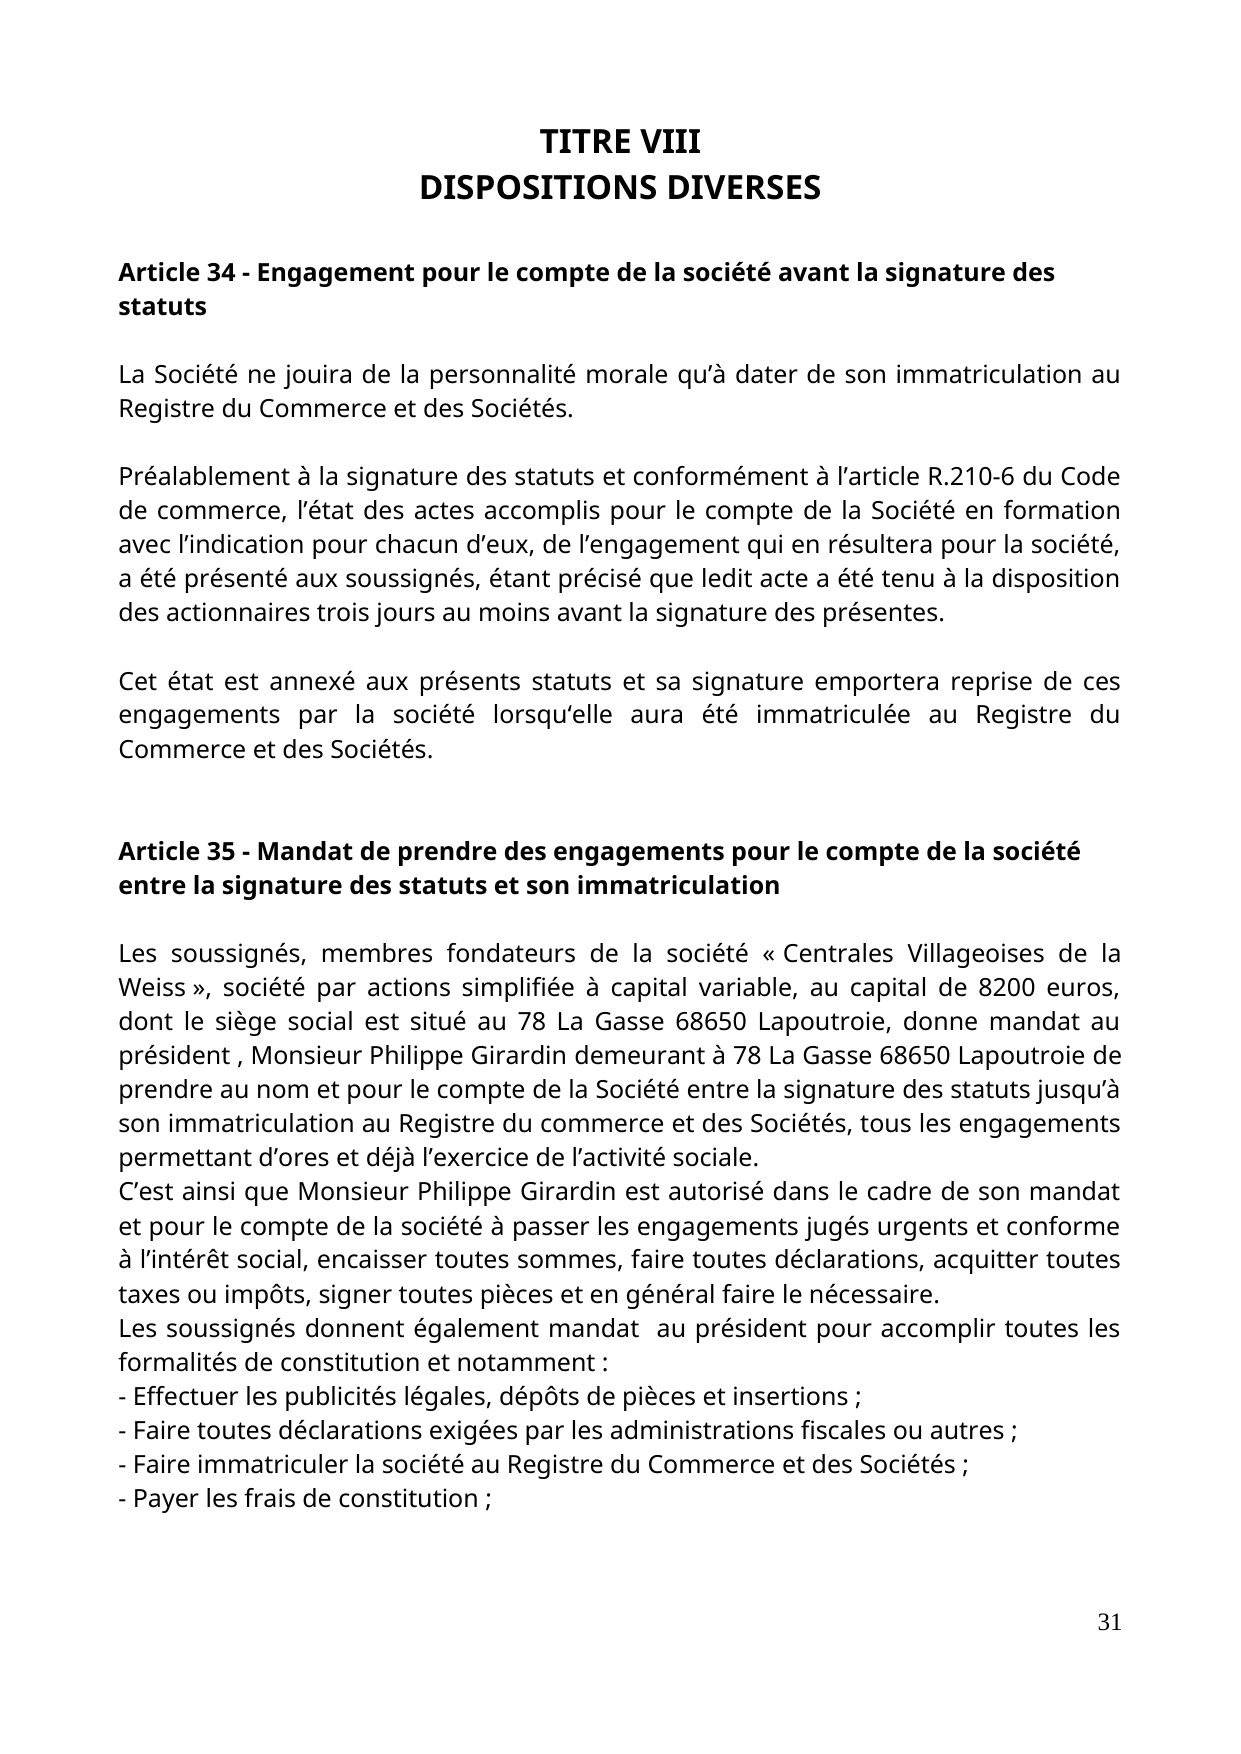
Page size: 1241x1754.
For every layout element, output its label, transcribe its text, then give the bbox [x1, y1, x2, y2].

text Cet état est annexé aux présents statuts et sa signature emportera reprise de ces engagements par la société lorsqu‘elle aura été immatriculée au Registre du Commerce et des Sociétés. [118, 663, 1122, 765]
text C’est ainsi que Monsieur Philippe Girardin est autorisé dans le cadre de son mandat et pour le compte de la société à passer les engagements jugés urgents et conforme à l’intérêt social, encaisser toutes sommes, faire toutes déclarations, acquitter toutes taxes ou impôts, signer toutes pièces et en général faire le nécessaire. [118, 1174, 1122, 1310]
text La Société ne jouira de la personnalité morale qu’à dater de son immatriculation au Registre du Commerce et des Sociétés. [118, 357, 1122, 425]
text - Payer les frais de constitution ; [118, 1481, 1122, 1515]
text - Effectuer les publicités légales, dépôts de pièces et insertions ; [118, 1378, 1122, 1412]
text Les soussignés, membres fondateurs de la société « Centrales Villageoises de la Weiss », société par actions simplifiée à capital variable, au capital de 8200 euros, dont le siège social est situé au 78 La Gasse 68650 Lapoutroie, donne mandat au président , Monsieur Philippe Girardin demeurant à 78 La Gasse 68650 Lapoutroie de prendre au nom et pour le compte de la Société entre la signature des statuts jusqu’à son immatriculation au Registre du commerce et des Sociétés, tous les engagements permettant d’ores et déjà l’exercice de l’activité sociale. [118, 936, 1122, 1174]
text DISPOSITIONS DIVERSES [118, 163, 1122, 209]
text Les soussignés donnent également mandat au président pour accomplir toutes les formalités de constitution et notamment : [118, 1310, 1122, 1378]
text Préalablement à la signature des statuts et conformément à l’article R.210-6 du Code de commerce, l’état des actes accomplis pour le compte de la Société en formation avec l’indication pour chacun d’eux, de l’engagement qui en résultera pour la société, a été présenté aux soussignés, étant précisé que ledit acte a été tenu à la disposition des actionnaires trois jours au moins avant la signature des présentes. [118, 459, 1122, 629]
text Article 35 - Mandat de prendre des engagements pour le compte de la société entre la signature des statuts et son immatriculation [118, 833, 1122, 902]
text - Faire toutes déclarations exigées par les administrations fiscales ou autres ; [118, 1412, 1122, 1447]
text TITRE VIII [118, 118, 1122, 163]
text Article 34 - Engagement pour le compte de la société avant la signature des statuts [118, 254, 1122, 322]
text - Faire immatriculer la société au Registre du Commerce et des Sociétés ; [118, 1447, 1122, 1481]
